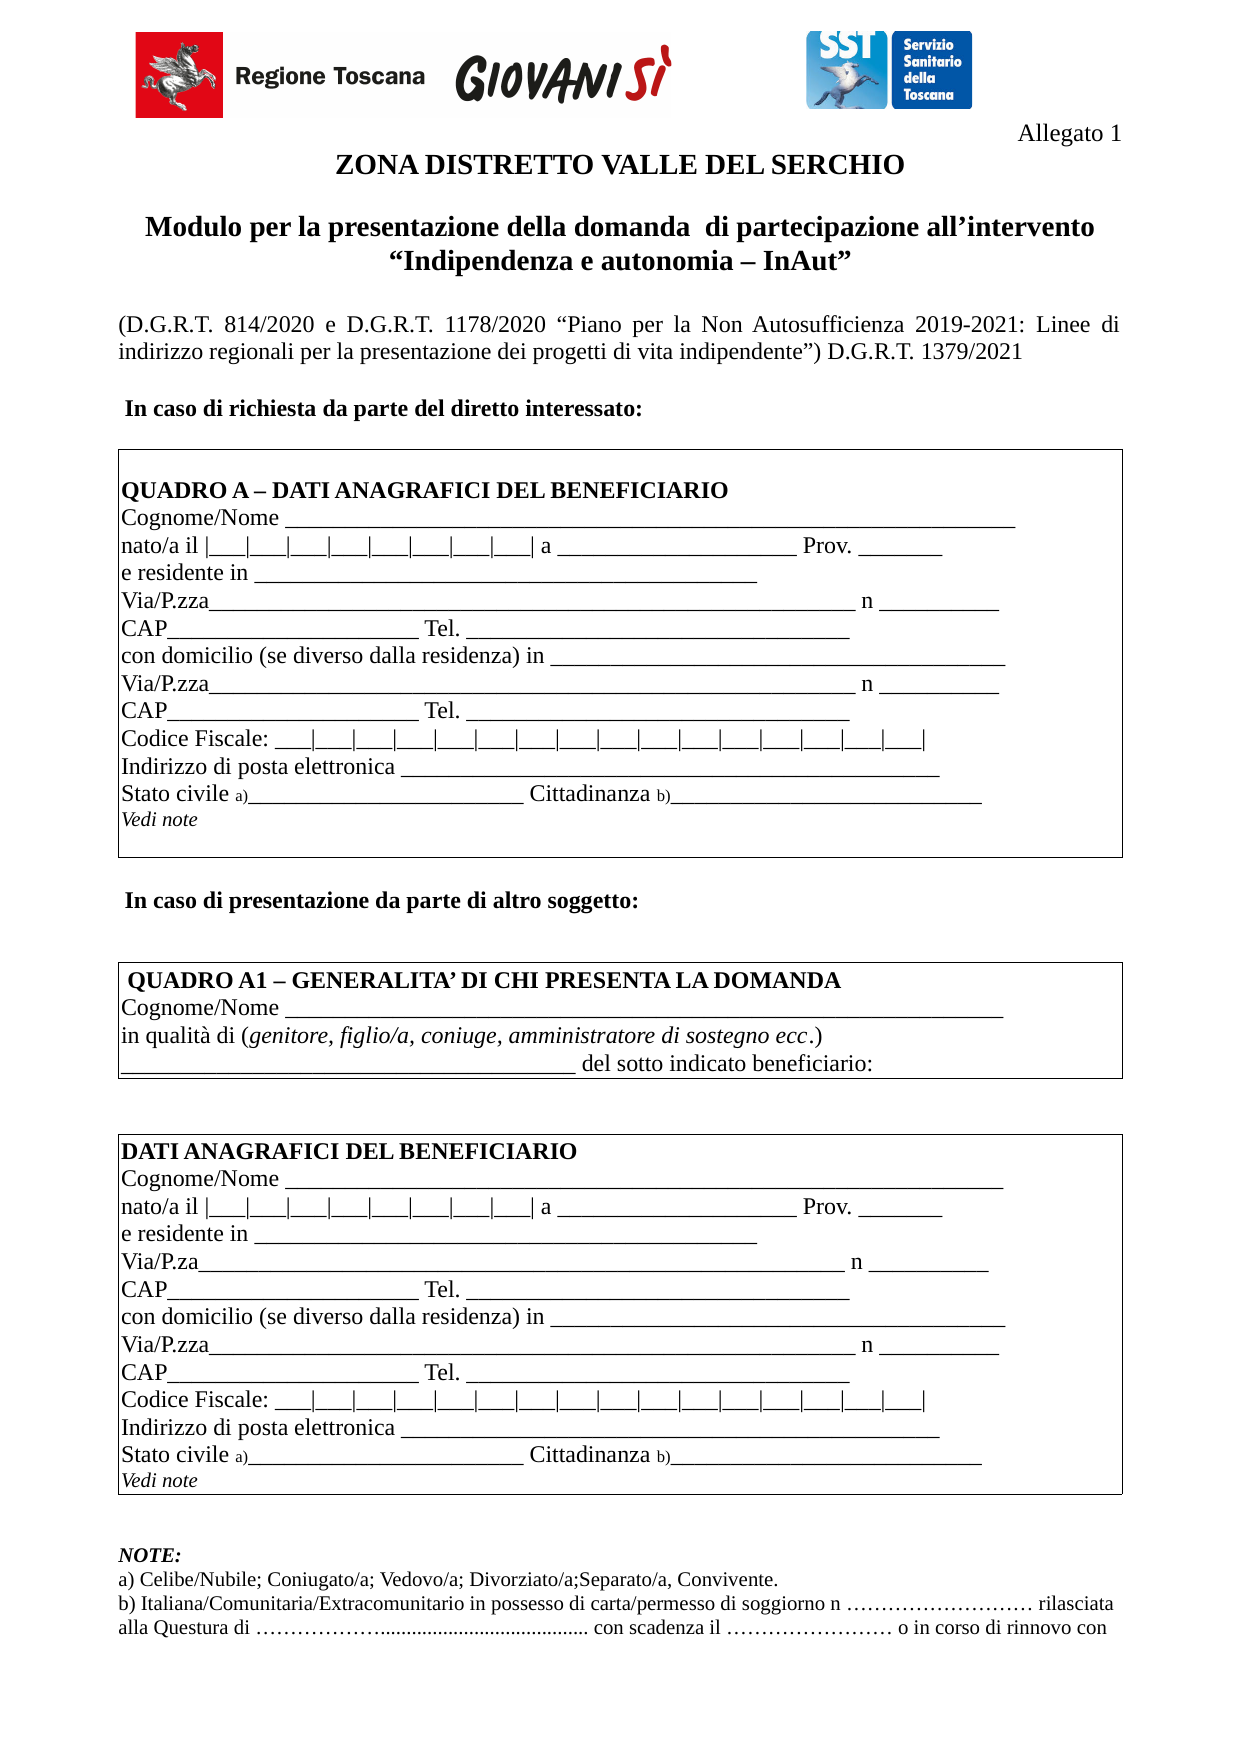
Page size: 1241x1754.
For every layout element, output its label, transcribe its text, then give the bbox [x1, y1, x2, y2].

text QUADRO A – DATI ANAGRAFICI DEL BENEFICIARIO [119, 473, 1122, 501]
text in qualità di (genitore, figlio/a, coniuge, amministratore di sostegno ecc.) [119, 1018, 1122, 1046]
text Via/P.zza______________________________________________________ n __________ [119, 583, 1122, 611]
text CAP_____________________ Tel. ________________________________ [119, 611, 1122, 639]
picture [806, 31, 973, 109]
text Via/P.zza______________________________________________________ n __________ [119, 666, 1122, 694]
text Indirizzo di posta elettronica _____________________________________________ [119, 749, 1122, 777]
text CAP_____________________ Tel. ________________________________ [119, 1272, 1122, 1300]
text CAP_____________________ Tel. ________________________________ [119, 1355, 1122, 1382]
text Codice Fiscale: ___|___|___|___|___|___|___|___|___|___|___|___|___|___|___|___| [119, 1382, 1122, 1410]
text Cognome/Nome ____________________________________________________________ [119, 1162, 1122, 1189]
text Stato civile a)_______________________ Cittadinanza b)__________________________ [119, 777, 1122, 804]
text Vedi note [119, 1465, 1122, 1494]
text Vedi note [119, 804, 1122, 831]
text In caso di presentazione da parte di altro soggetto: [118, 885, 1122, 914]
text (D.G.R.T. 814/2020 e D.G.R.T. 1178/2020 “Piano per la Non Autosufficienza 2019-2021: Linee di indirizzo regionali per la presentazione dei progetti di vita indipendente”) D.G.R.T. 1379/2021 [118, 310, 1122, 365]
text Cognome/Nome _____________________________________________________________ [119, 501, 1122, 528]
text b) Italiana/Comunitaria/Extracomunitario in possesso di carta/permesso di soggiorno n ……………………… rilasciata alla Questura di ………………........................................ con scadenza il …………………… o in corso di rinnovo con [118, 1591, 1122, 1639]
text ZONA DISTRETTO VALLE DEL SERCHIO [118, 147, 1122, 180]
picture [135, 32, 672, 118]
text DATI ANAGRAFICI DEL BENEFICIARIO [119, 1135, 1122, 1162]
text Codice Fiscale: ___|___|___|___|___|___|___|___|___|___|___|___|___|___|___|___| [119, 721, 1122, 749]
text CAP_____________________ Tel. ________________________________ [119, 694, 1122, 721]
text In caso di richiesta da parte del diretto interessato: [118, 393, 1122, 421]
text a) Celibe/Nubile; Coniugato/a; Vedovo/a; Divorziato/a;Separato/a, Convivente. [118, 1567, 1122, 1591]
text Indirizzo di posta elettronica _____________________________________________ [119, 1410, 1122, 1438]
text con domicilio (se diverso dalla residenza) in ______________________________________ [119, 639, 1122, 666]
text ______________________________________ del sotto indicato beneficiario: [119, 1046, 1122, 1078]
text Via/P.zza______________________________________________________ n __________ [119, 1327, 1122, 1355]
text Via/P.za______________________________________________________ n __________ [119, 1244, 1122, 1272]
text con domicilio (se diverso dalla residenza) in ______________________________________ [119, 1300, 1122, 1327]
text e residente in __________________________________________ [119, 1217, 1122, 1244]
text QUADRO A1 – GENERALITA’ DI CHI PRESENTA LA DOMANDA [119, 963, 1122, 991]
text Stato civile a)_______________________ Cittadinanza b)__________________________ [119, 1438, 1122, 1465]
text e residente in __________________________________________ [119, 556, 1122, 583]
text Allegato 1 [118, 118, 1122, 147]
text Cognome/Nome ____________________________________________________________ [119, 991, 1122, 1018]
text nato/a il |___|___|___|___|___|___|___|___| a ____________________ Prov. _______ [119, 528, 1122, 556]
text nato/a il |___|___|___|___|___|___|___|___| a ____________________ Prov. _______ [119, 1189, 1122, 1217]
text NOTE: [118, 1543, 1122, 1567]
text Modulo per la presentazione della domanda di partecipazione all’intervento “Indipendenza e autonomia – InAut” [118, 209, 1122, 276]
